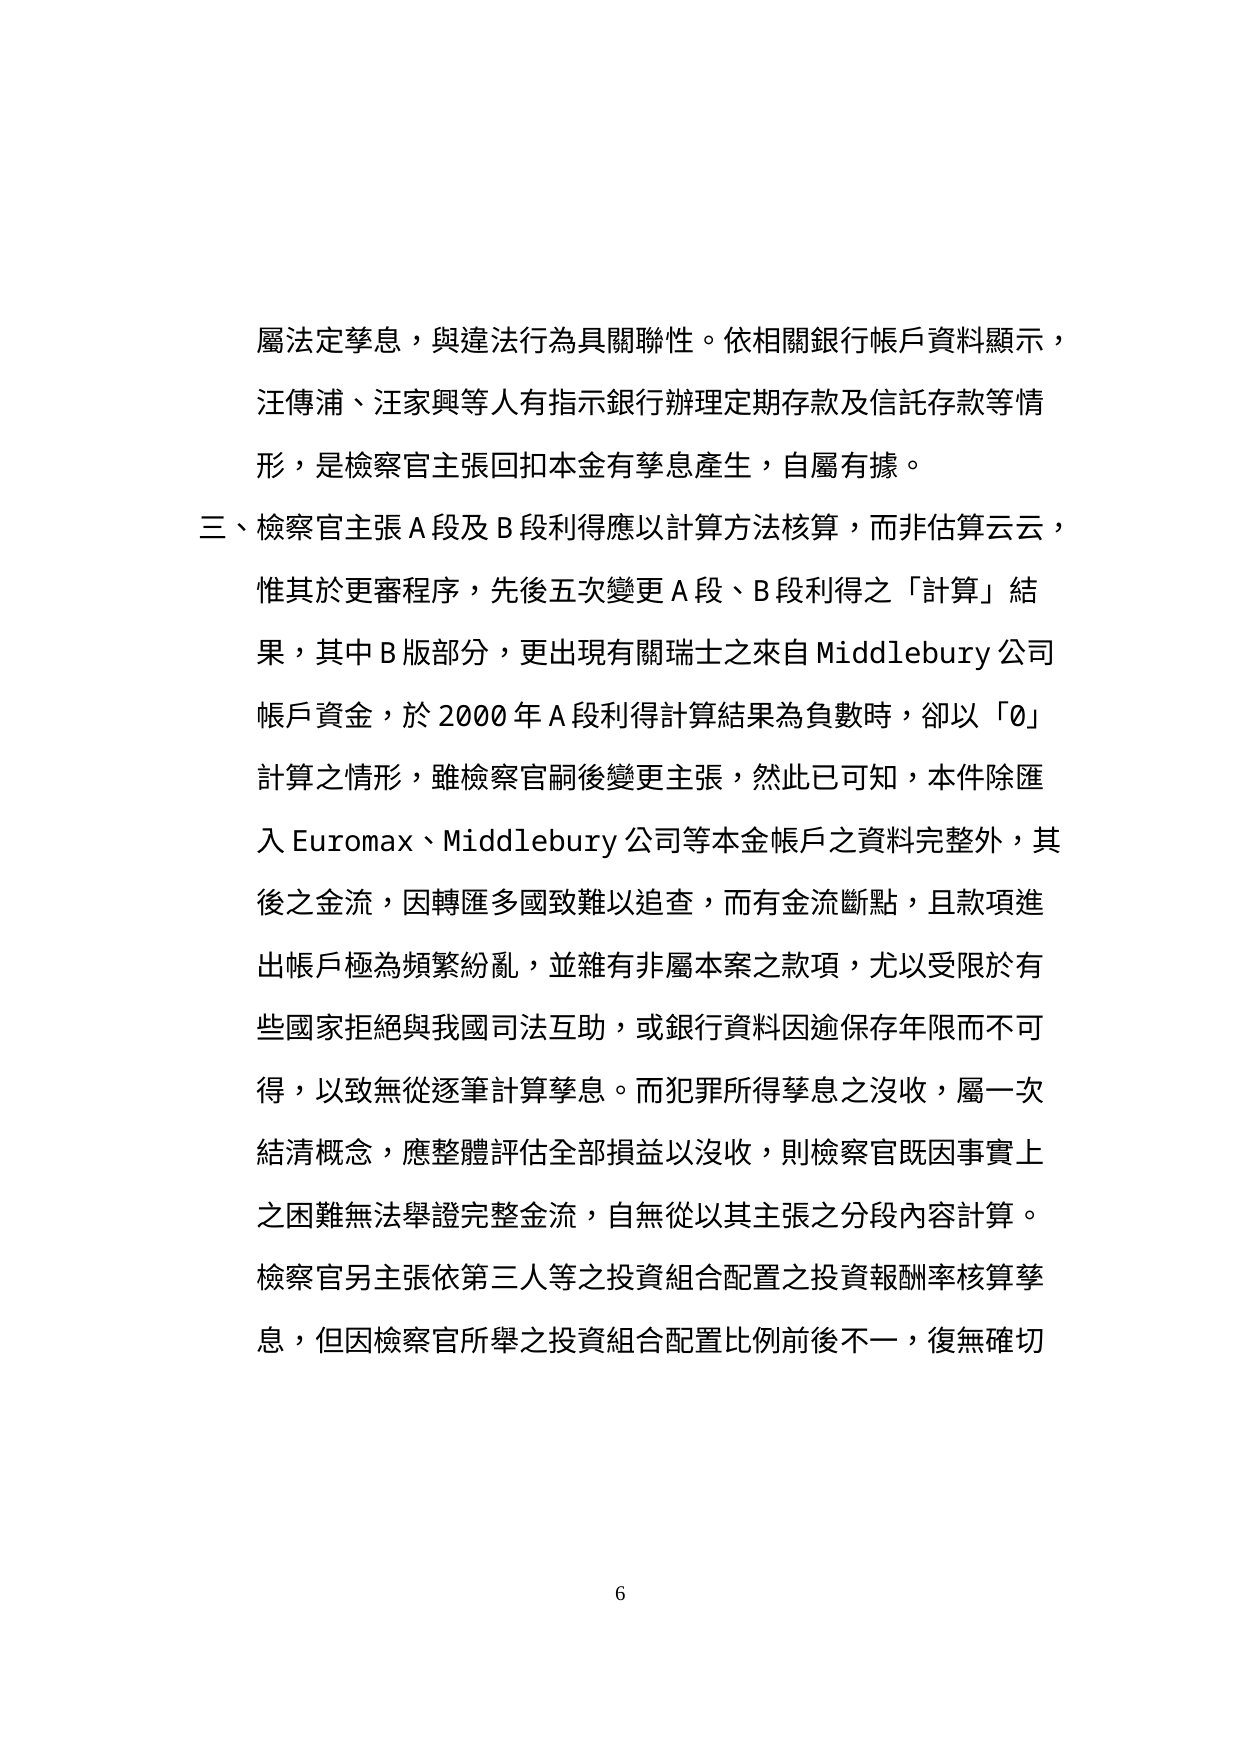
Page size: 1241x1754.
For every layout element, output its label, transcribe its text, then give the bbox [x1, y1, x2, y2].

text 三、檢察官主張A段及B段利得應以計算方法核算，而非估算云云，惟其於更審程序，先後五次變更A段、B段利得之「計算」結果，其中B版部分，更出現有關瑞士之來自Middlebury公司帳戶資金，於2000年A段利得計算結果為負數時，卻以「0」計算之情形，雖檢察官嗣後變更主張，然此已可知，本件除匯入Euromax、Middlebury公司等本金帳戶之資料完整外，其後之金流，因轉匯多國致難以追查，而有金流斷點，且款項進出帳戶極為頻繁紛亂，並雜有非屬本案之款項，尤以受限於有些國家拒絕與我國司法互助，或銀行資料因逾保存年限而不可得，以致無從逐筆計算孳息。而犯罪所得孶息之沒收，屬一次結清概念，應整體評估全部損益以沒收，則檢察官既因事實上之困難無法舉證完整金流，自無從以其主張之分段內容計算。檢察官另主張依第三人等之投資組合配置之投資報酬率核算孳息，但因檢察官所舉之投資組合配置比例前後不一，復無確切之數據可資核算，亦無法採信。 [198, 484, 1063, 1359]
text 二、犯罪所得包括違法行為所得、其變得之物或財產上利益及其孳息。本案回扣為金錢，就該回扣本金更有所得之利息等利得，屬法定孳息，與違法行為具關聯性。依相關銀行帳戶資料顯示，汪傳浦、汪家興等人有指示銀行辦理定期存款及信託存款等情形，是檢察官主張回扣本金有孳息產生，自屬有據。 [198, 297, 1063, 484]
